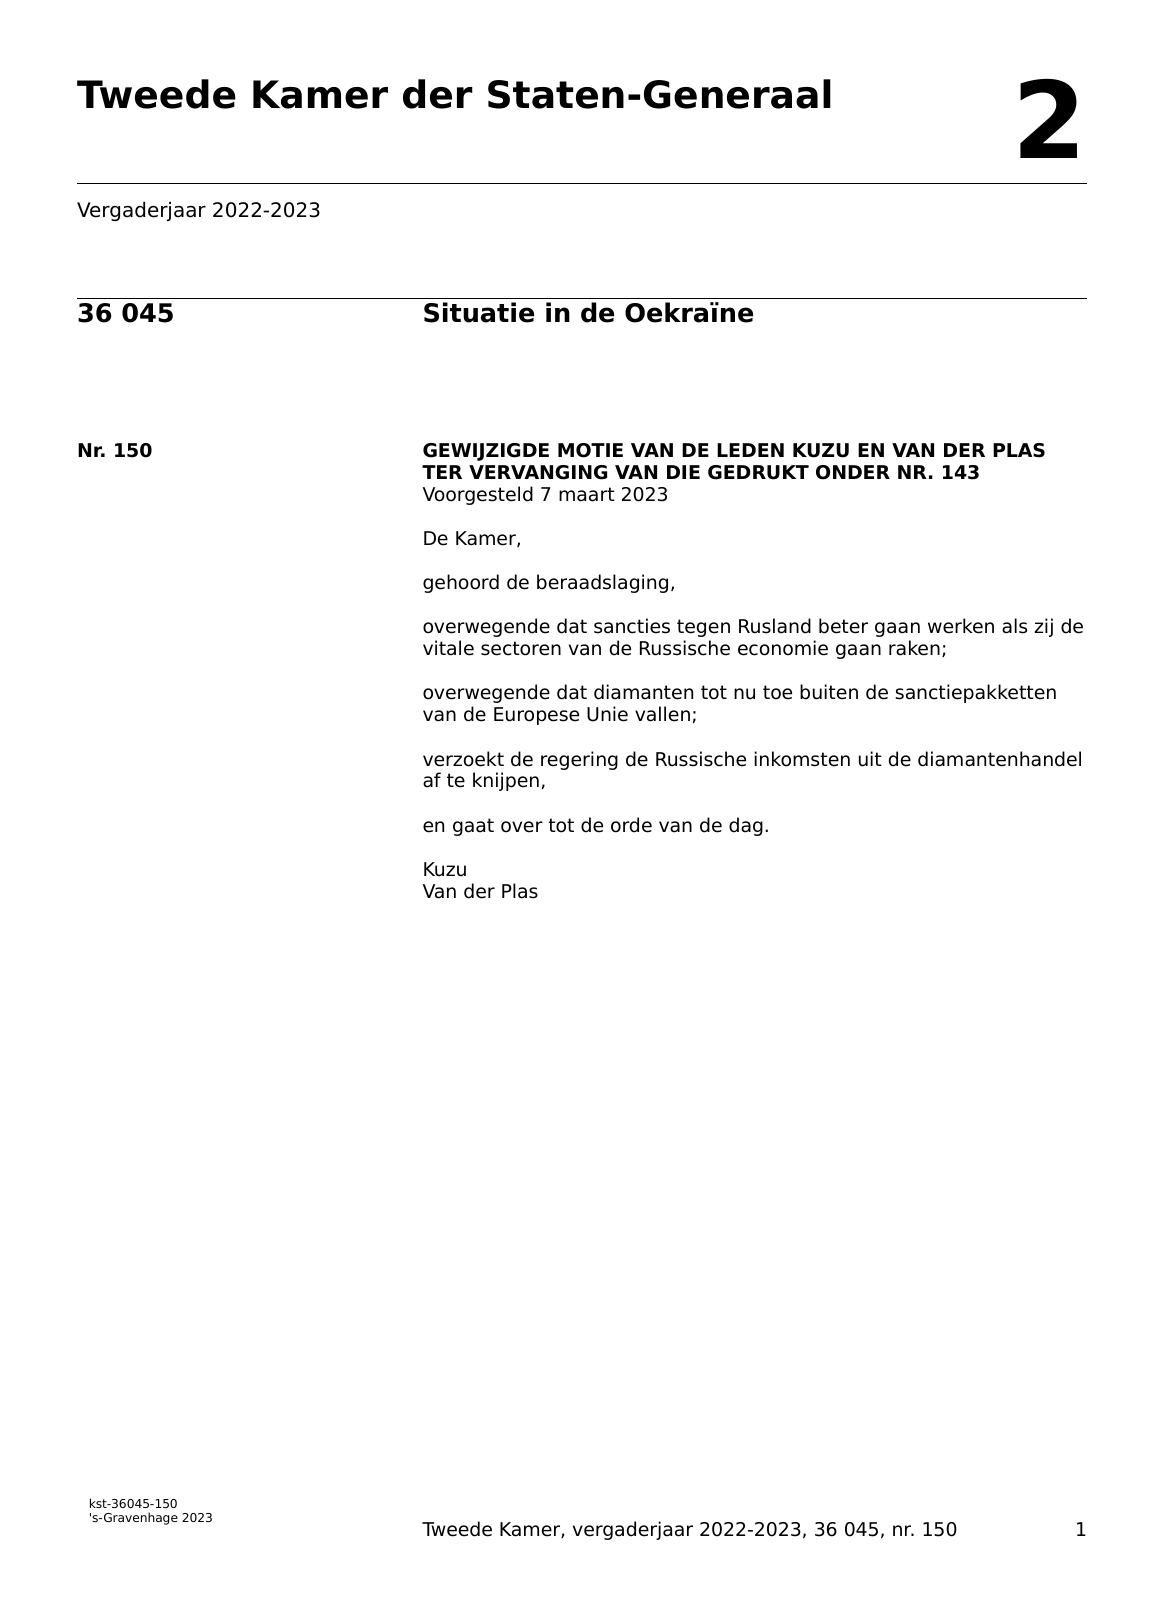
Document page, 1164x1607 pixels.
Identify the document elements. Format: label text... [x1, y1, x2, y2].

table_header 2 [886, 59, 1087, 183]
text Van der Plas [422, 881, 1087, 903]
subtitle Nr. 150 GEWIJZIGDE MOTIE VAN DE LEDEN KUZU EN VAN DER PLAS TER VERVANGING VAN DIE GEDRUKT ONDER NR. 143 [77, 440, 1087, 484]
text Voorgesteld 7 maart 2023 [422, 484, 1087, 506]
text verzoekt de regering de Russische inkomsten uit de diamantenhandel af te knijpen, [422, 748, 1087, 792]
text overwegende dat diamanten tot nu toe buiten de sanctiepakketten van de Europese Unie vallen; [422, 682, 1087, 726]
text en gaat over tot de orde van de dag. [422, 814, 1087, 837]
text overwegende dat sancties tegen Rusland beter gaan werken als zij de vitale sectoren van de Russische economie gaan raken; [422, 616, 1087, 660]
text kst-36045-150 [88, 1497, 323, 1511]
subtitle 36 045 Situatie in de Oekraïne [77, 299, 1087, 329]
text Kuzu [422, 859, 1087, 881]
table_header Tweede Kamer der Staten-Generaal [77, 59, 886, 183]
table_cell Vergaderjaar 2022-2023 [77, 184, 1087, 298]
text 's-Gravenhage 2023 [88, 1511, 323, 1525]
text gehoord de beraadslaging, [422, 572, 1087, 594]
text De Kamer, [422, 528, 1087, 550]
